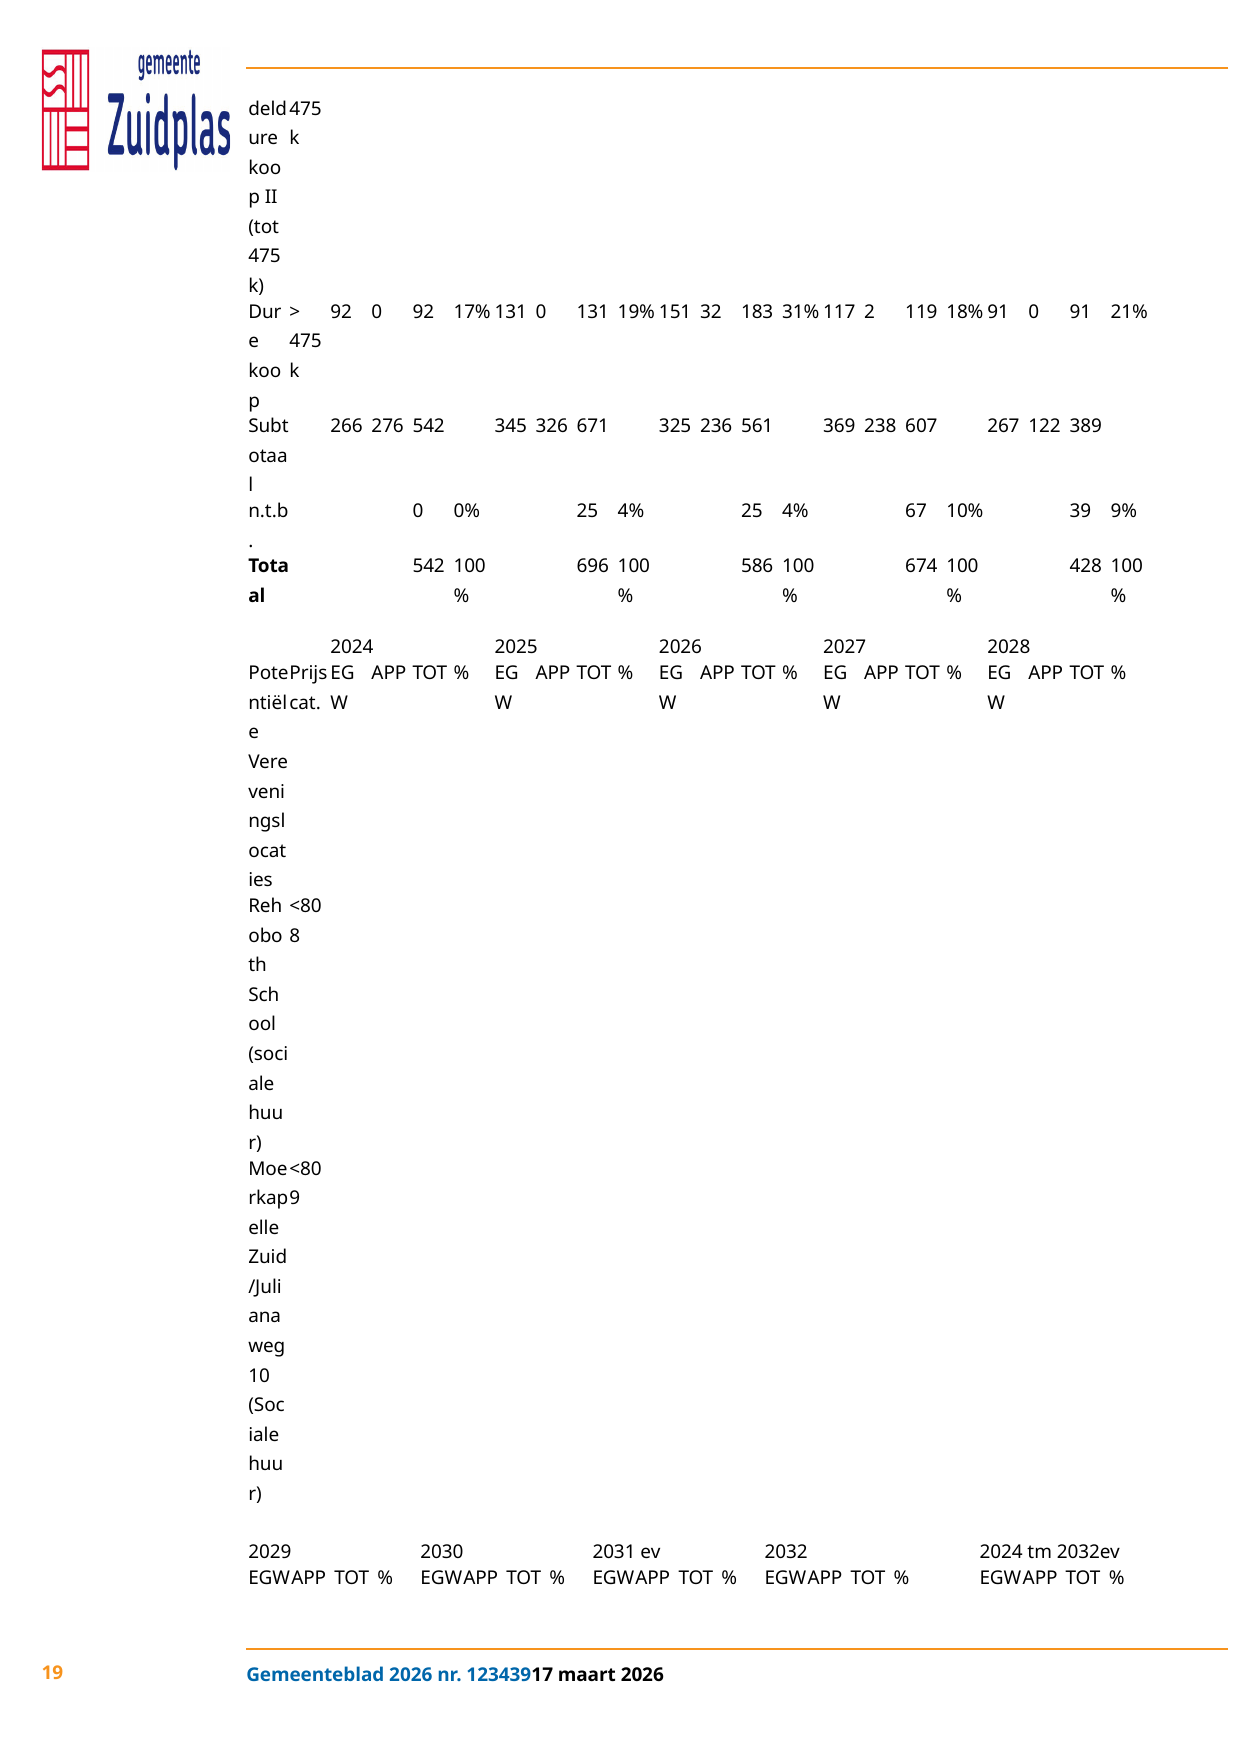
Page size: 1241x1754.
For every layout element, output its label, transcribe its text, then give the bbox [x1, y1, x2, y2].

table_cell <809 [289, 1155, 330, 1506]
table_cell [371, 608, 412, 634]
table_cell [946, 1155, 987, 1506]
table_cell 428 [1069, 553, 1110, 608]
table_cell TOT [576, 660, 617, 892]
table_cell % [549, 1565, 592, 1590]
table_cell 0 [412, 498, 453, 553]
table_cell [618, 95, 659, 298]
table_cell [371, 553, 412, 608]
table_cell EGW [659, 660, 700, 892]
table_cell [987, 892, 1028, 1155]
table_cell [659, 498, 700, 553]
table_cell [330, 608, 371, 634]
table_cell [823, 498, 864, 553]
table_cell [987, 95, 1028, 298]
table_cell [535, 608, 576, 634]
table_cell EGW [987, 660, 1028, 892]
picture [41, 47, 231, 172]
table_cell 25 [741, 498, 782, 553]
table_cell 67 [905, 498, 946, 553]
table_cell [576, 892, 617, 1155]
table_cell APP [535, 660, 576, 892]
table_cell [946, 95, 987, 298]
table_cell [248, 634, 289, 659]
table_cell [864, 608, 905, 634]
table_cell 100% [618, 553, 659, 608]
table_cell [987, 553, 1028, 608]
table_cell EGW [979, 1565, 1022, 1590]
table_cell [905, 892, 946, 1155]
table_cell % [946, 660, 987, 892]
table_cell 131 [576, 298, 617, 412]
table_cell EGW [330, 660, 371, 892]
table_cell [864, 498, 905, 553]
table_cell [371, 892, 412, 1155]
table_cell EGW [494, 660, 535, 892]
table_cell [1028, 95, 1069, 298]
table_cell 671 [576, 413, 617, 497]
table_cell [741, 95, 782, 298]
table_cell APP [635, 1565, 678, 1590]
table_cell [864, 95, 905, 298]
table_cell [289, 634, 330, 659]
table_cell % [453, 660, 494, 892]
table_cell [618, 1155, 659, 1506]
table_cell Rehoboth School (sociale huur) [248, 892, 289, 1155]
table_cell [700, 95, 741, 298]
table_cell 325 [659, 413, 700, 497]
table_cell [782, 95, 823, 298]
table_cell APP [864, 660, 905, 892]
table_header 2031 ev [592, 1539, 764, 1564]
table_cell TOT [1065, 1565, 1108, 1590]
table_cell Potentiële Vereveningslocaties [248, 660, 289, 892]
table_cell TOT [905, 660, 946, 892]
table_cell [330, 553, 371, 608]
table_cell 345 [494, 413, 535, 497]
table_cell [700, 498, 741, 553]
table_cell [494, 608, 535, 634]
table_cell 696 [576, 553, 617, 608]
table_cell [823, 1155, 864, 1506]
table_cell [494, 892, 535, 1155]
table_cell 92 [412, 298, 453, 412]
table_cell [946, 892, 987, 1155]
table_cell 475k [289, 95, 330, 298]
table_cell [289, 498, 330, 553]
table_cell [946, 608, 987, 634]
table_cell [700, 1155, 741, 1506]
table_cell 91 [987, 298, 1028, 412]
table_cell [371, 498, 412, 553]
table_cell TOT [850, 1565, 893, 1590]
table_cell [453, 608, 494, 634]
table_cell [741, 892, 782, 1155]
table_cell EGW [248, 1565, 291, 1590]
table_cell EGW [764, 1565, 807, 1590]
table_cell 92 [330, 298, 371, 412]
table_cell EGW [592, 1565, 635, 1590]
table_cell [987, 1155, 1028, 1506]
table_cell [576, 608, 617, 634]
table_cell 267 [987, 413, 1028, 497]
table_cell [741, 608, 782, 634]
table_cell 266 [330, 413, 371, 497]
table_cell 586 [741, 553, 782, 608]
table_cell [289, 413, 330, 497]
table_cell 2024 [330, 634, 494, 659]
table_cell [782, 1155, 823, 1506]
table_cell [1028, 608, 1069, 634]
table_cell [905, 608, 946, 634]
table_cell APP [291, 1565, 334, 1590]
table_cell TOT [678, 1565, 721, 1590]
table_header 2032 [764, 1539, 936, 1564]
table_cell 100% [946, 553, 987, 608]
table_cell [905, 95, 946, 298]
table_cell [1028, 498, 1069, 553]
table_header 2030 [420, 1539, 592, 1564]
table_cell 100% [453, 553, 494, 608]
table_cell [823, 553, 864, 608]
table_cell 18% [946, 298, 987, 412]
table_cell [659, 1155, 700, 1506]
table_cell [823, 608, 864, 634]
table_cell [700, 892, 741, 1155]
table_cell [1110, 95, 1152, 298]
table_cell APP [1028, 660, 1069, 892]
table_cell [453, 413, 494, 497]
table_cell Moerkapelle Zuid/Julianaweg 10 (Sociale huur) [248, 1155, 289, 1506]
table_cell <808 [289, 892, 330, 1155]
table_cell 389 [1069, 413, 1110, 497]
table_cell 542 [412, 553, 453, 608]
table_cell [823, 95, 864, 298]
table_cell [1110, 413, 1152, 497]
table_cell [330, 1155, 371, 1506]
table_cell [782, 892, 823, 1155]
table_cell 119 [905, 298, 946, 412]
table_cell [535, 892, 576, 1155]
table_cell [494, 95, 535, 298]
table_cell EGW [823, 660, 864, 892]
table_header 2029 [248, 1539, 420, 1564]
table_cell APP [371, 660, 412, 892]
table_cell 17% [453, 298, 494, 412]
table_cell 2026 [659, 634, 823, 659]
table_cell 19% [618, 298, 659, 412]
table_cell % [782, 660, 823, 892]
table_cell [535, 95, 576, 298]
table_cell [576, 1155, 617, 1506]
table_cell 369 [823, 413, 864, 497]
table_cell [659, 553, 700, 608]
table_cell [700, 553, 741, 608]
table_cell TOT [1069, 660, 1110, 892]
table_cell [905, 1155, 946, 1506]
table_cell 39 [1069, 498, 1110, 553]
table_cell 326 [535, 413, 576, 497]
table_cell [535, 553, 576, 608]
table_cell 25 [576, 498, 617, 553]
table_cell [412, 1155, 453, 1506]
table_cell 0 [371, 298, 412, 412]
table_cell TOT [506, 1565, 549, 1590]
table_cell TOT [334, 1565, 377, 1590]
table_cell n.t.b. [248, 498, 289, 553]
table_cell [823, 892, 864, 1155]
table_cell [412, 95, 453, 298]
table_cell 100% [1110, 553, 1152, 608]
table_cell 4% [782, 498, 823, 553]
table_cell [412, 892, 453, 1155]
table_cell [864, 892, 905, 1155]
table_header 2024 tm 2032ev [979, 1539, 1152, 1564]
table_cell EGW [420, 1565, 463, 1590]
table_cell 21% [1110, 298, 1152, 412]
table_cell [864, 1155, 905, 1506]
table_cell [1028, 1155, 1069, 1506]
table_cell [494, 498, 535, 553]
table_cell [1069, 1155, 1110, 1506]
table_cell [412, 608, 453, 634]
table_cell [371, 95, 412, 298]
table_cell 183 [741, 298, 782, 412]
table_cell [1069, 608, 1110, 634]
table_cell [618, 608, 659, 634]
table_cell 9% [1110, 498, 1152, 553]
table_cell 31% [782, 298, 823, 412]
table_cell [1110, 892, 1152, 1155]
table_cell 2028 [987, 634, 1152, 659]
table_cell APP [463, 1565, 506, 1590]
table_cell [1028, 892, 1069, 1155]
table_cell TOT [741, 660, 782, 892]
table_cell [659, 608, 700, 634]
table_cell 10% [946, 498, 987, 553]
table_cell Subtotaal [248, 413, 289, 497]
table_cell 117 [823, 298, 864, 412]
table_cell 0% [453, 498, 494, 553]
table_cell 151 [659, 298, 700, 412]
table_cell 100% [782, 553, 823, 608]
table_cell [936, 1565, 979, 1590]
table_cell APP [1023, 1565, 1065, 1590]
table_cell [289, 608, 330, 634]
table_cell APP [700, 660, 741, 892]
table_cell [1069, 892, 1110, 1155]
table_cell [453, 95, 494, 298]
table_cell [946, 413, 987, 497]
table_cell 131 [494, 298, 535, 412]
table_cell APP [807, 1565, 850, 1590]
table_cell [618, 413, 659, 497]
table_cell [987, 498, 1028, 553]
table_cell Totaal [248, 553, 289, 608]
table_cell [330, 892, 371, 1155]
table_cell [494, 553, 535, 608]
table_cell [535, 1155, 576, 1506]
table_cell 2025 [494, 634, 659, 659]
table_cell [987, 608, 1028, 634]
table_cell [700, 608, 741, 634]
table_cell Dure koop [248, 298, 289, 412]
table_cell 0 [535, 298, 576, 412]
table_cell [453, 892, 494, 1155]
table_cell [782, 413, 823, 497]
table_cell % [721, 1565, 764, 1590]
table_cell 238 [864, 413, 905, 497]
table_cell % [618, 660, 659, 892]
table_cell [1110, 1155, 1152, 1506]
table_cell 32 [700, 298, 741, 412]
table_cell 2 [864, 298, 905, 412]
table_cell [576, 95, 617, 298]
table_cell Prijscat. [289, 660, 330, 892]
table_cell 2027 [823, 634, 987, 659]
table_cell [248, 608, 289, 634]
table_cell [741, 1155, 782, 1506]
table_cell [618, 892, 659, 1155]
table_cell deldure koop II (tot 475k) [248, 95, 289, 298]
table_cell 122 [1028, 413, 1069, 497]
table_cell 276 [371, 413, 412, 497]
table_cell [494, 1155, 535, 1506]
table_cell [1069, 95, 1110, 298]
table_cell 91 [1069, 298, 1110, 412]
table_cell 561 [741, 413, 782, 497]
table_cell [330, 95, 371, 298]
table_cell 674 [905, 553, 946, 608]
table_cell [535, 498, 576, 553]
table_cell TOT [412, 660, 453, 892]
table_cell % [893, 1565, 936, 1590]
table_cell [371, 1155, 412, 1506]
table_cell 0 [1028, 298, 1069, 412]
table_cell [782, 608, 823, 634]
table_cell 542 [412, 413, 453, 497]
table_cell > 475k [289, 298, 330, 412]
table_cell % [1110, 660, 1152, 892]
table_cell [289, 553, 330, 608]
table_cell [659, 95, 700, 298]
table_cell 4% [618, 498, 659, 553]
table_cell 236 [700, 413, 741, 497]
table_cell [453, 1155, 494, 1506]
table_cell [864, 553, 905, 608]
table_cell [659, 892, 700, 1155]
table_cell % [377, 1565, 420, 1590]
table_cell % [1109, 1565, 1152, 1590]
table_cell [330, 498, 371, 553]
table_cell [1110, 608, 1152, 634]
table_cell 607 [905, 413, 946, 497]
table_header [936, 1539, 979, 1564]
table_cell [1028, 553, 1069, 608]
